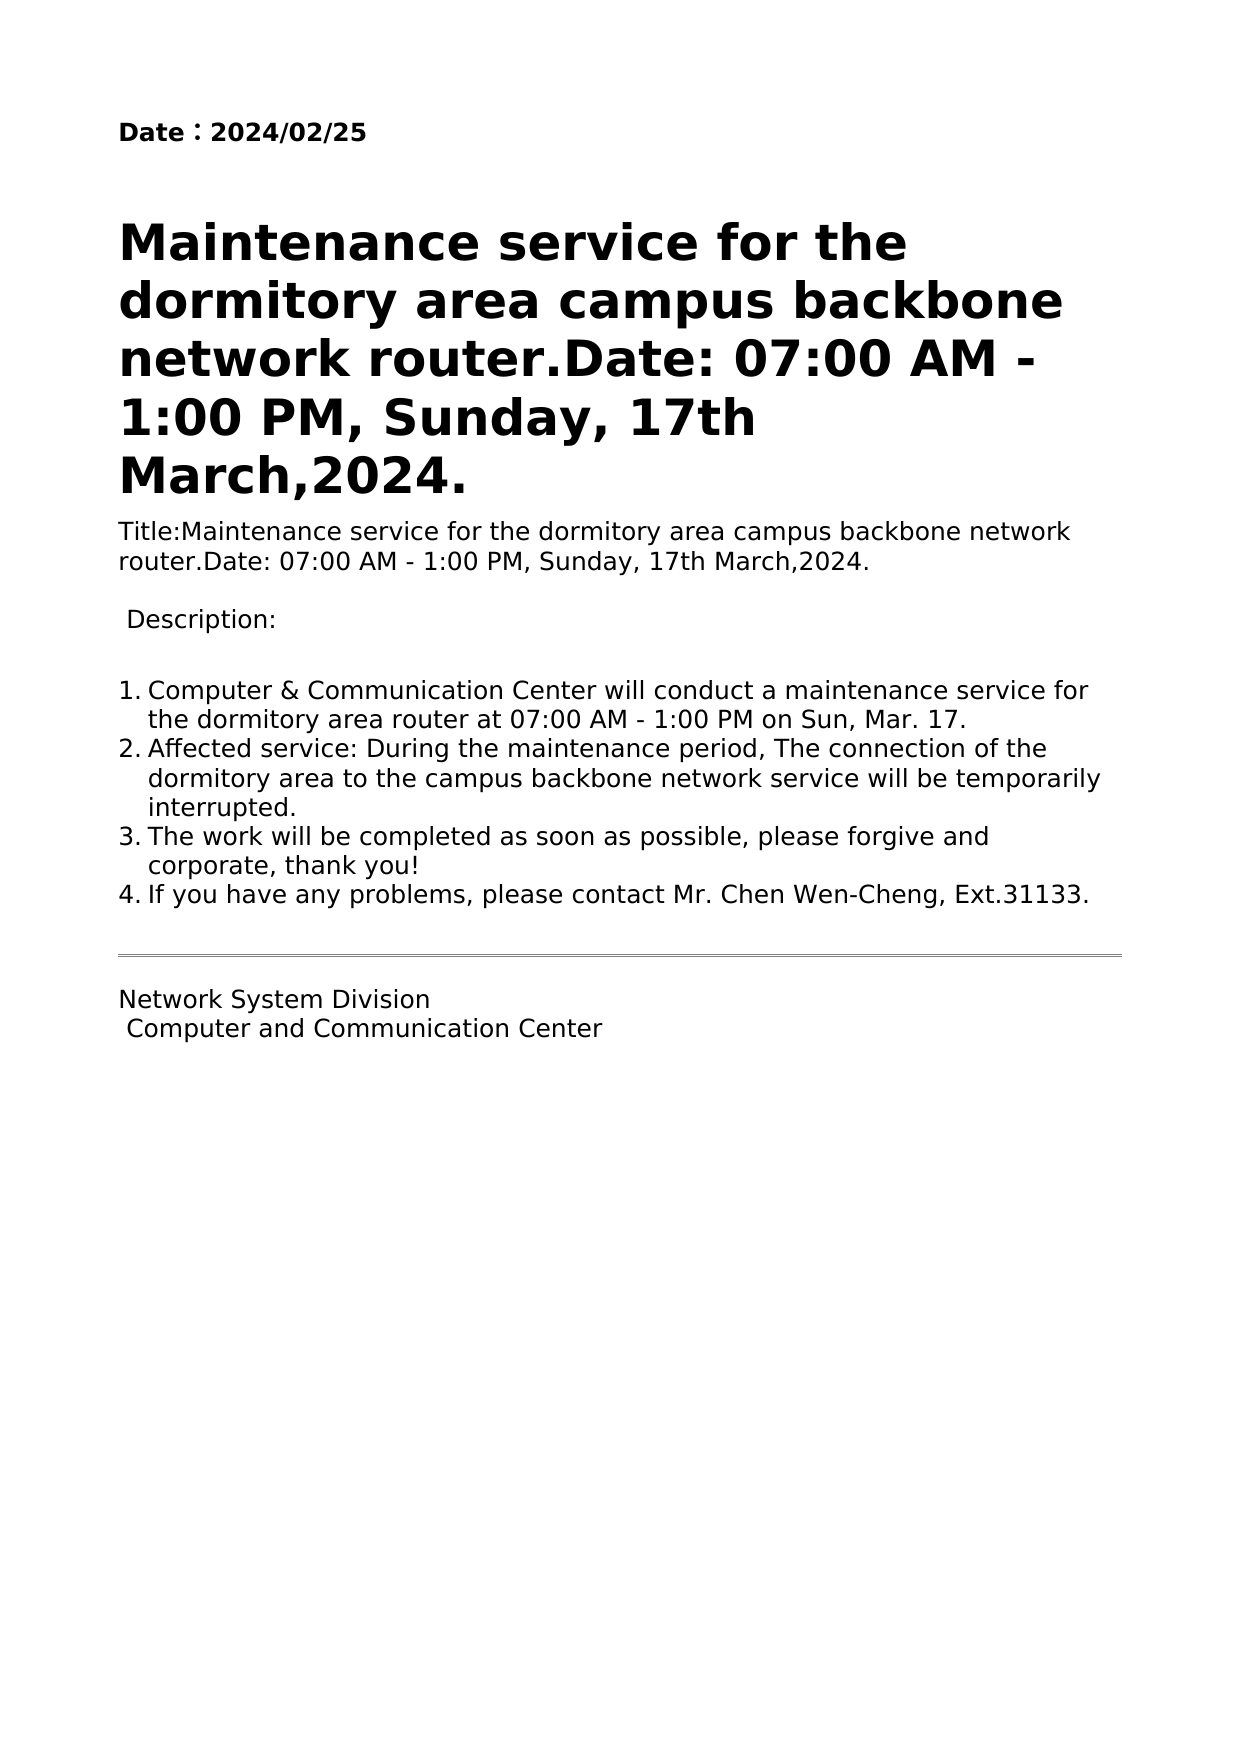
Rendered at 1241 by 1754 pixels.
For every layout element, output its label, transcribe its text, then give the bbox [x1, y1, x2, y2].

subtitle Maintenance service for the dormitory area campus backbone network router.Date: 07:00 AM - 1:00 PM, Sunday, 17th March,2024. [118, 214, 1122, 505]
text Network System Division Computer and Communication Center [118, 985, 1122, 1044]
list The work will be completed as soon as possible, please forgive and corporate, thank you! [118, 822, 1122, 880]
list If you have any problems, please contact Mr. Chen Wen-Cheng, Ext.31133. [118, 880, 1122, 909]
text Title:Maintenance service for the dormitory area campus backbone network router.Date: 07:00 AM - 1:00 PM, Sunday, 17th March,2024. Description: [118, 518, 1122, 634]
list Affected service: During the maintenance period, The connection of the dormitory area to the campus backbone network service will be temporarily interrupted. [118, 734, 1122, 822]
list Computer & Communication Center will conduct a maintenance service for the dormitory area router at 07:00 AM - 1:00 PM on Sun, Mar. 17. [118, 676, 1122, 734]
text Date：2024/02/25 [118, 118, 1122, 176]
